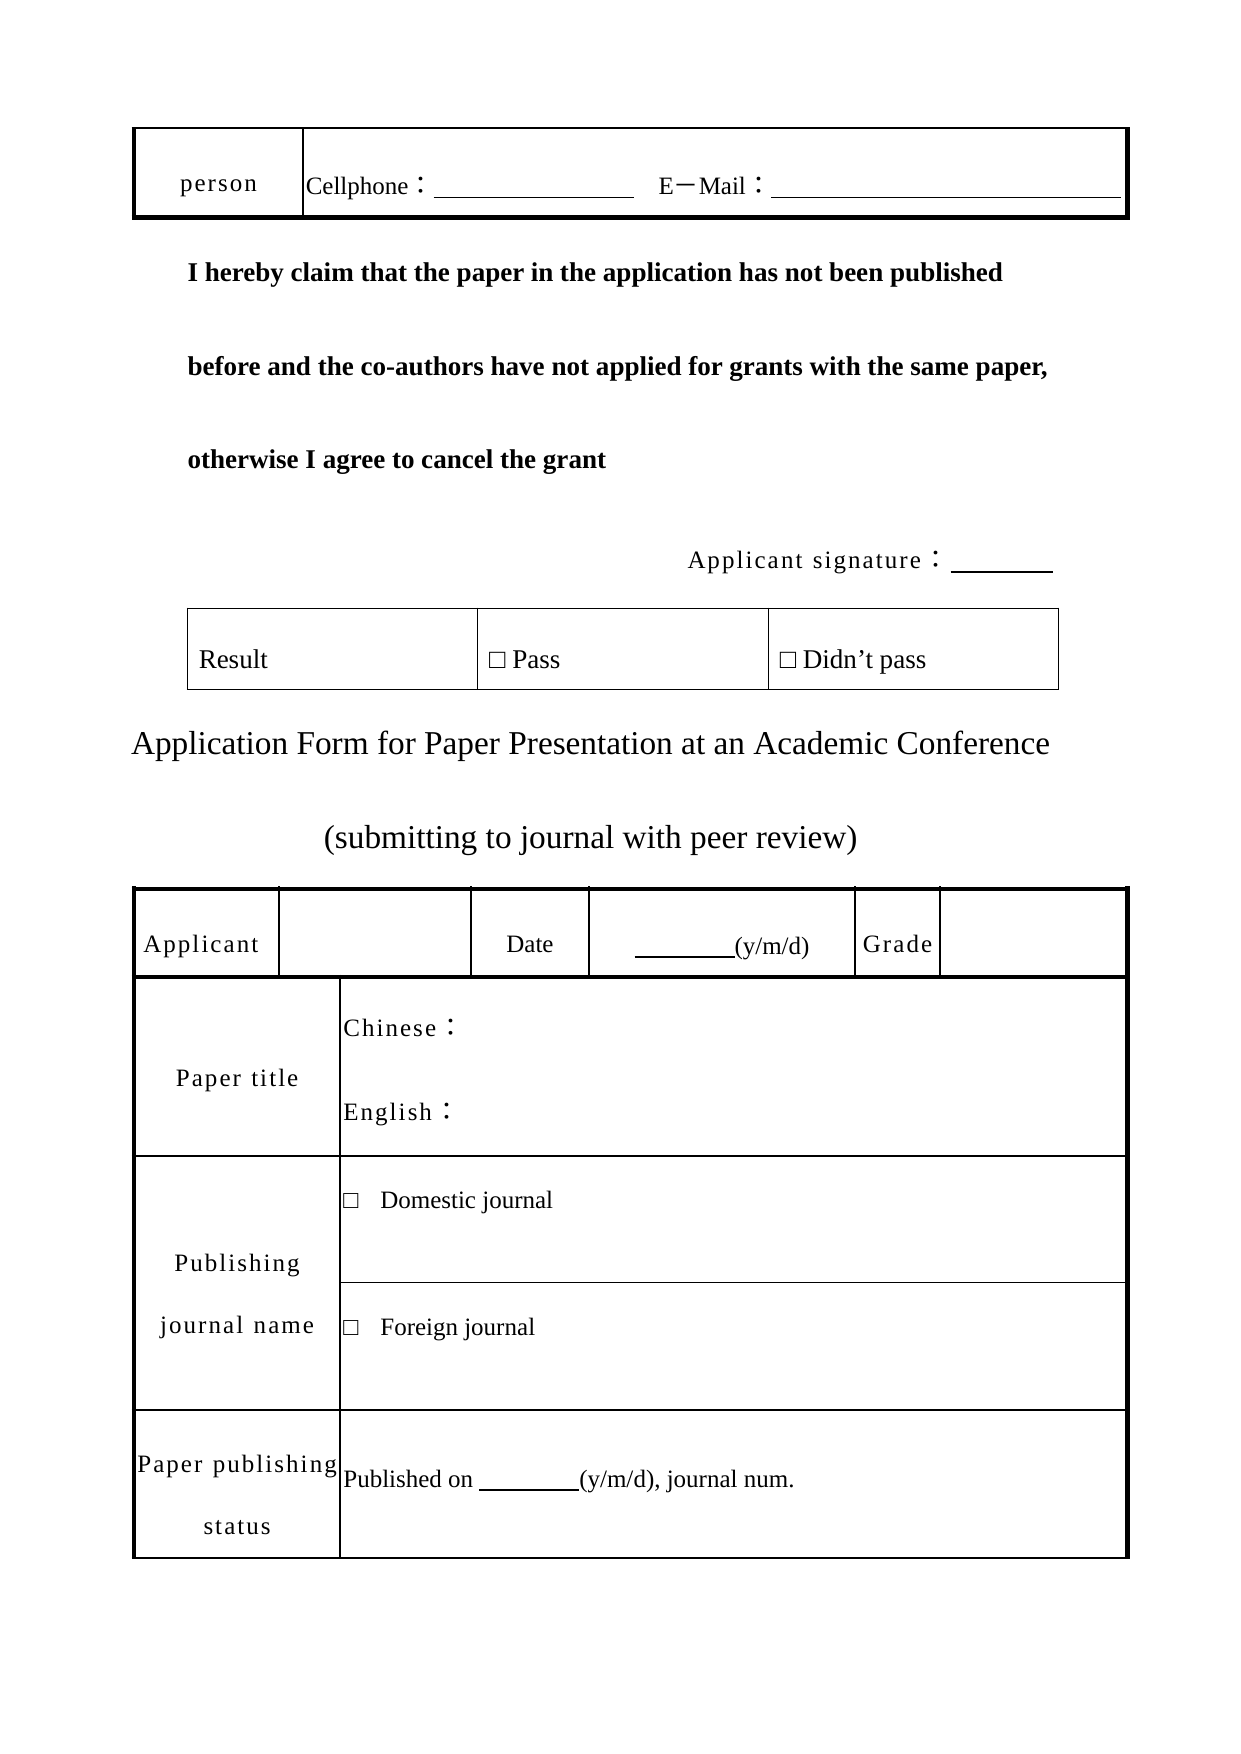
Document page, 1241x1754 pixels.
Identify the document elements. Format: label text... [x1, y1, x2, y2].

text Applicant signature： [637, 516, 1053, 579]
table_header Applicant [136, 891, 278, 974]
table_cell Paper publishing status [136, 1411, 339, 1557]
table_cell person [136, 129, 302, 215]
table_cell Cellphone： E－Mail： [304, 129, 1125, 215]
table_header □ Pass [478, 609, 768, 689]
text Application Form for Paper Presentation at an Academic Conference (submitting to journal with peer review) [128, 701, 1053, 857]
table_header Date [472, 891, 588, 974]
table_header Result [188, 609, 477, 689]
table_cell Publishing journal name [136, 1157, 339, 1409]
table_cell Chinese： English： [341, 979, 1125, 1155]
table_cell Paper title [136, 979, 339, 1155]
table_cell Domestic journal [341, 1157, 1125, 1282]
text I hereby claim that the paper in the application has not been published before and the co-authors have not applied for grants with the same paper, otherwise I agree to cancel the grant [187, 230, 1053, 480]
table_header □ Didn’t pass [769, 609, 1058, 689]
table_header Grade [856, 891, 939, 974]
table_cell Foreign journal [341, 1283, 1125, 1409]
table_header [941, 891, 1125, 974]
table_header [280, 891, 470, 974]
table_header (y/m/d) [590, 891, 854, 974]
table_cell Published on (y/m/d), journal num. [341, 1411, 1125, 1557]
